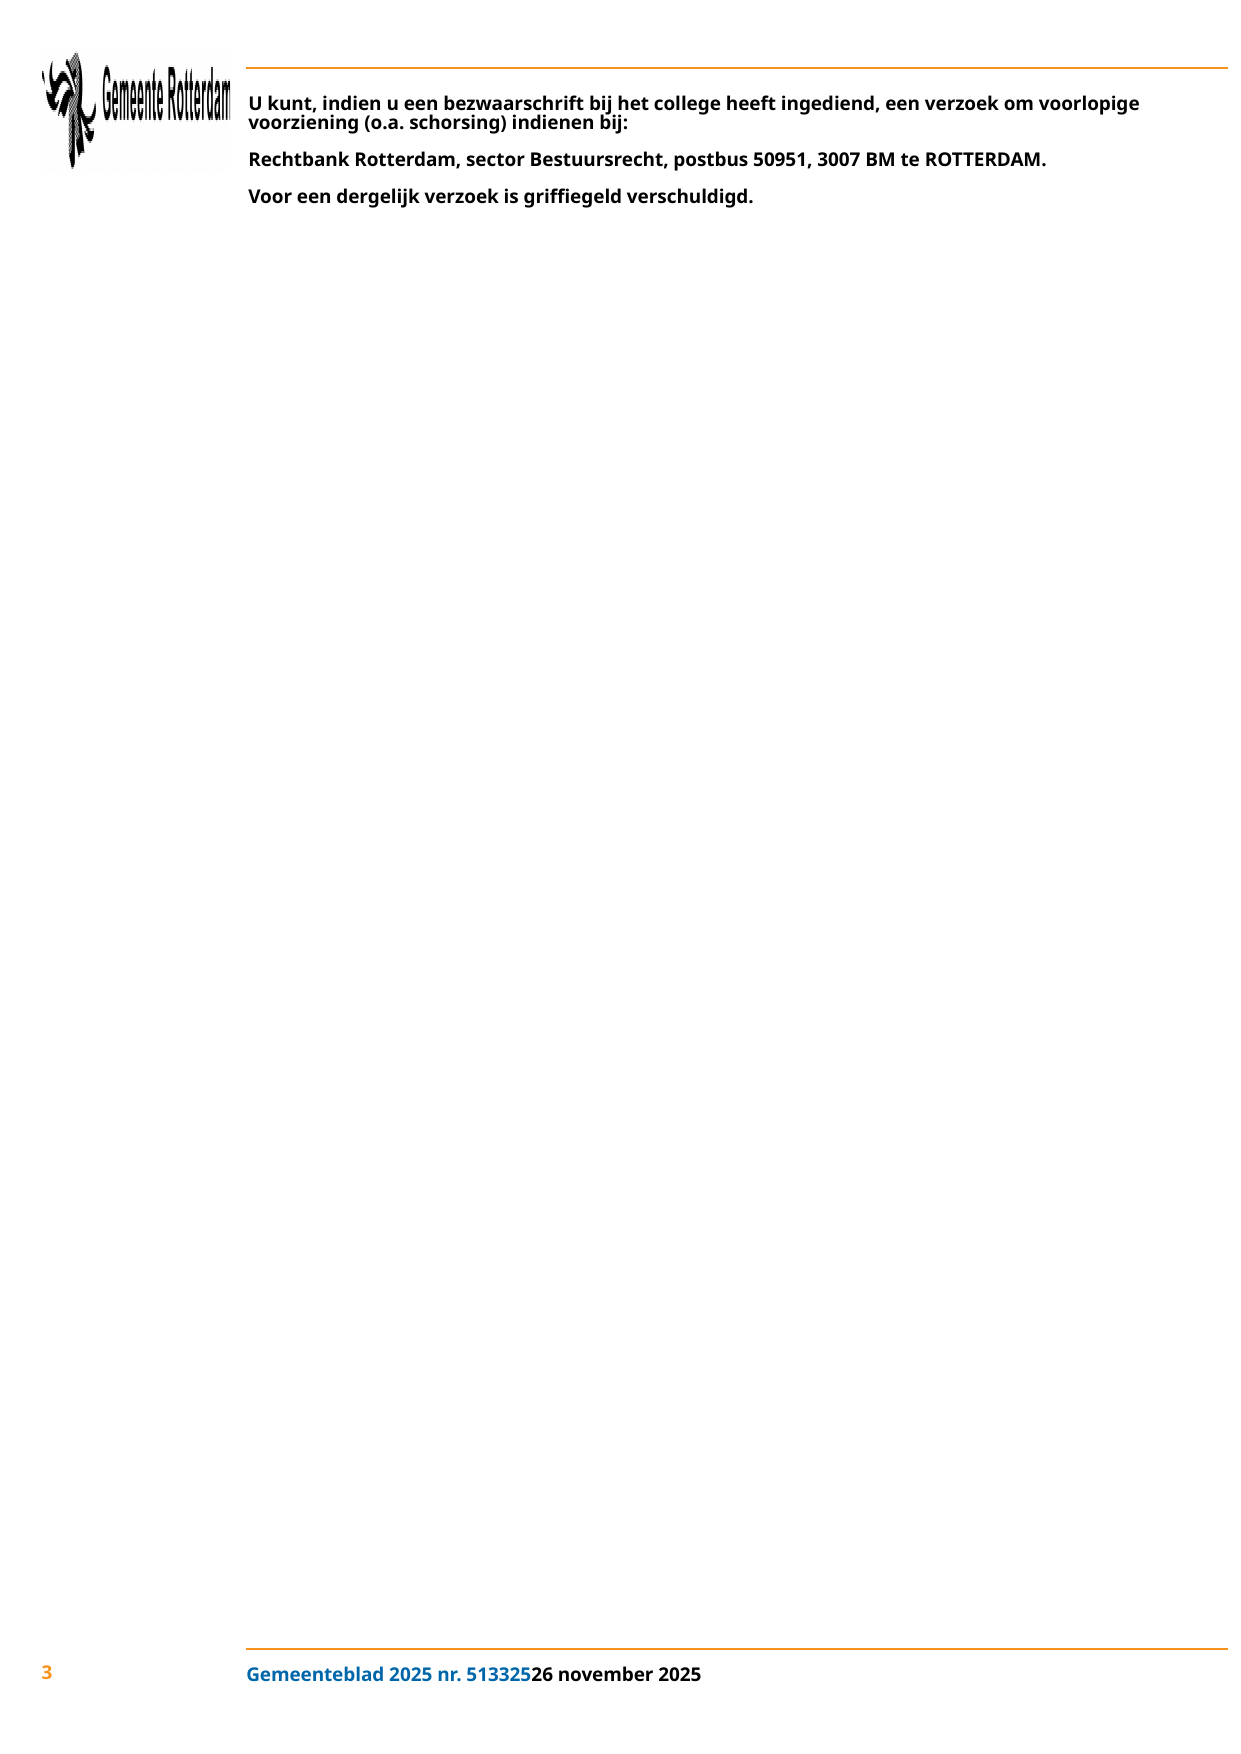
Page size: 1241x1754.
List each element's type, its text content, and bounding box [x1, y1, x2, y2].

text Voor een dergelijk verzoek is griffiegeld verschuldigd. [248, 188, 1152, 207]
picture [41, 47, 231, 172]
text Rechtbank Rotterdam, sector Bestuursrecht, postbus 50951, 3007 BM te ROTTERDAM. [248, 151, 1152, 170]
text U kunt, indien u een bezwaarschrift bij het college heeft ingediend, een verzoek om voorlopige voorziening (o.a. schorsing) indienen bij: [248, 95, 1152, 133]
